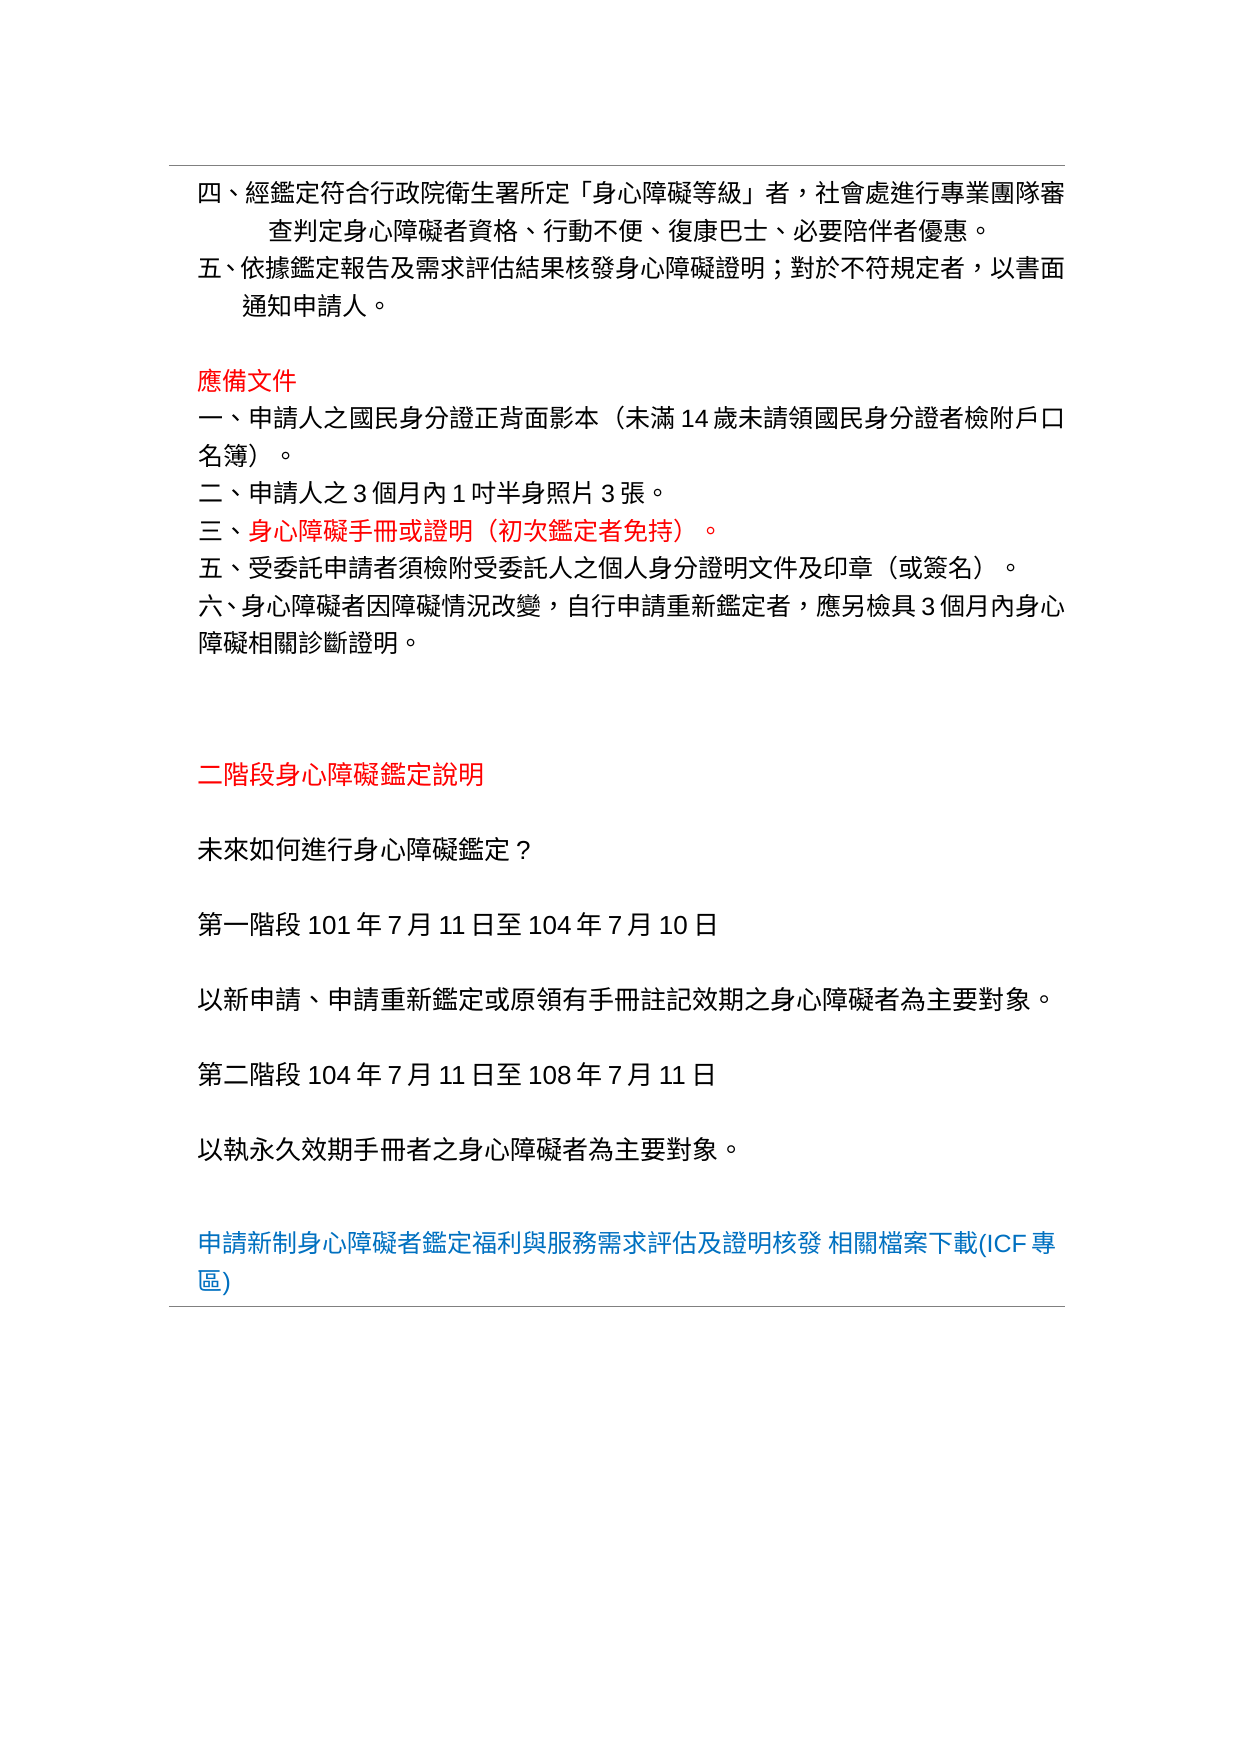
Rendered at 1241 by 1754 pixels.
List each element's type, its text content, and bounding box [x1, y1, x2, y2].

table_cell 四、經鑑定符合行政院衛生署所定「身心障礙等級」者，社會處進行專業團隊審查判定身心障礙者資格、行動不便、復康巴士、必要陪伴者優惠。 五、依據鑑定報告及需求評估結果核發身心障礙證明；對於不符規定者，以書面通知申請人。 應備文件 一、申請人之國民身分證正背面影本（未滿14歲未請領國民身分證者檢附戶口名簿）。 二、申請人之3個月內1吋半身照片3張。 三、身心障礙手冊或證明（初次鑑定者免持）。 五、受委託申請者須檢附受委託人之個人身分證明文件及印章（或簽名）。 六、身心障礙者因障礙情況改變，自行申請重新鑑定者，應另檢具3個月內身心障礙相關診斷證明。 二階段身心障礙鑑定說明 未來如何進行身心障礙鑑定 ? 第一階段 101年7月11日至104年7月10日 以新申請、申請重新鑑定或原領有手冊註記效期之身心障礙者為主要對象。 第二階段 104年7月11日至108年7月11日 以執永久效期手冊者之身心障礙者為主要對象。 申請新制身心障礙者鑑定福利與服務需求評估及證明核發 相關檔案下載(ICF專區) [198, 166, 1065, 1306]
table_cell [169, 166, 197, 1306]
